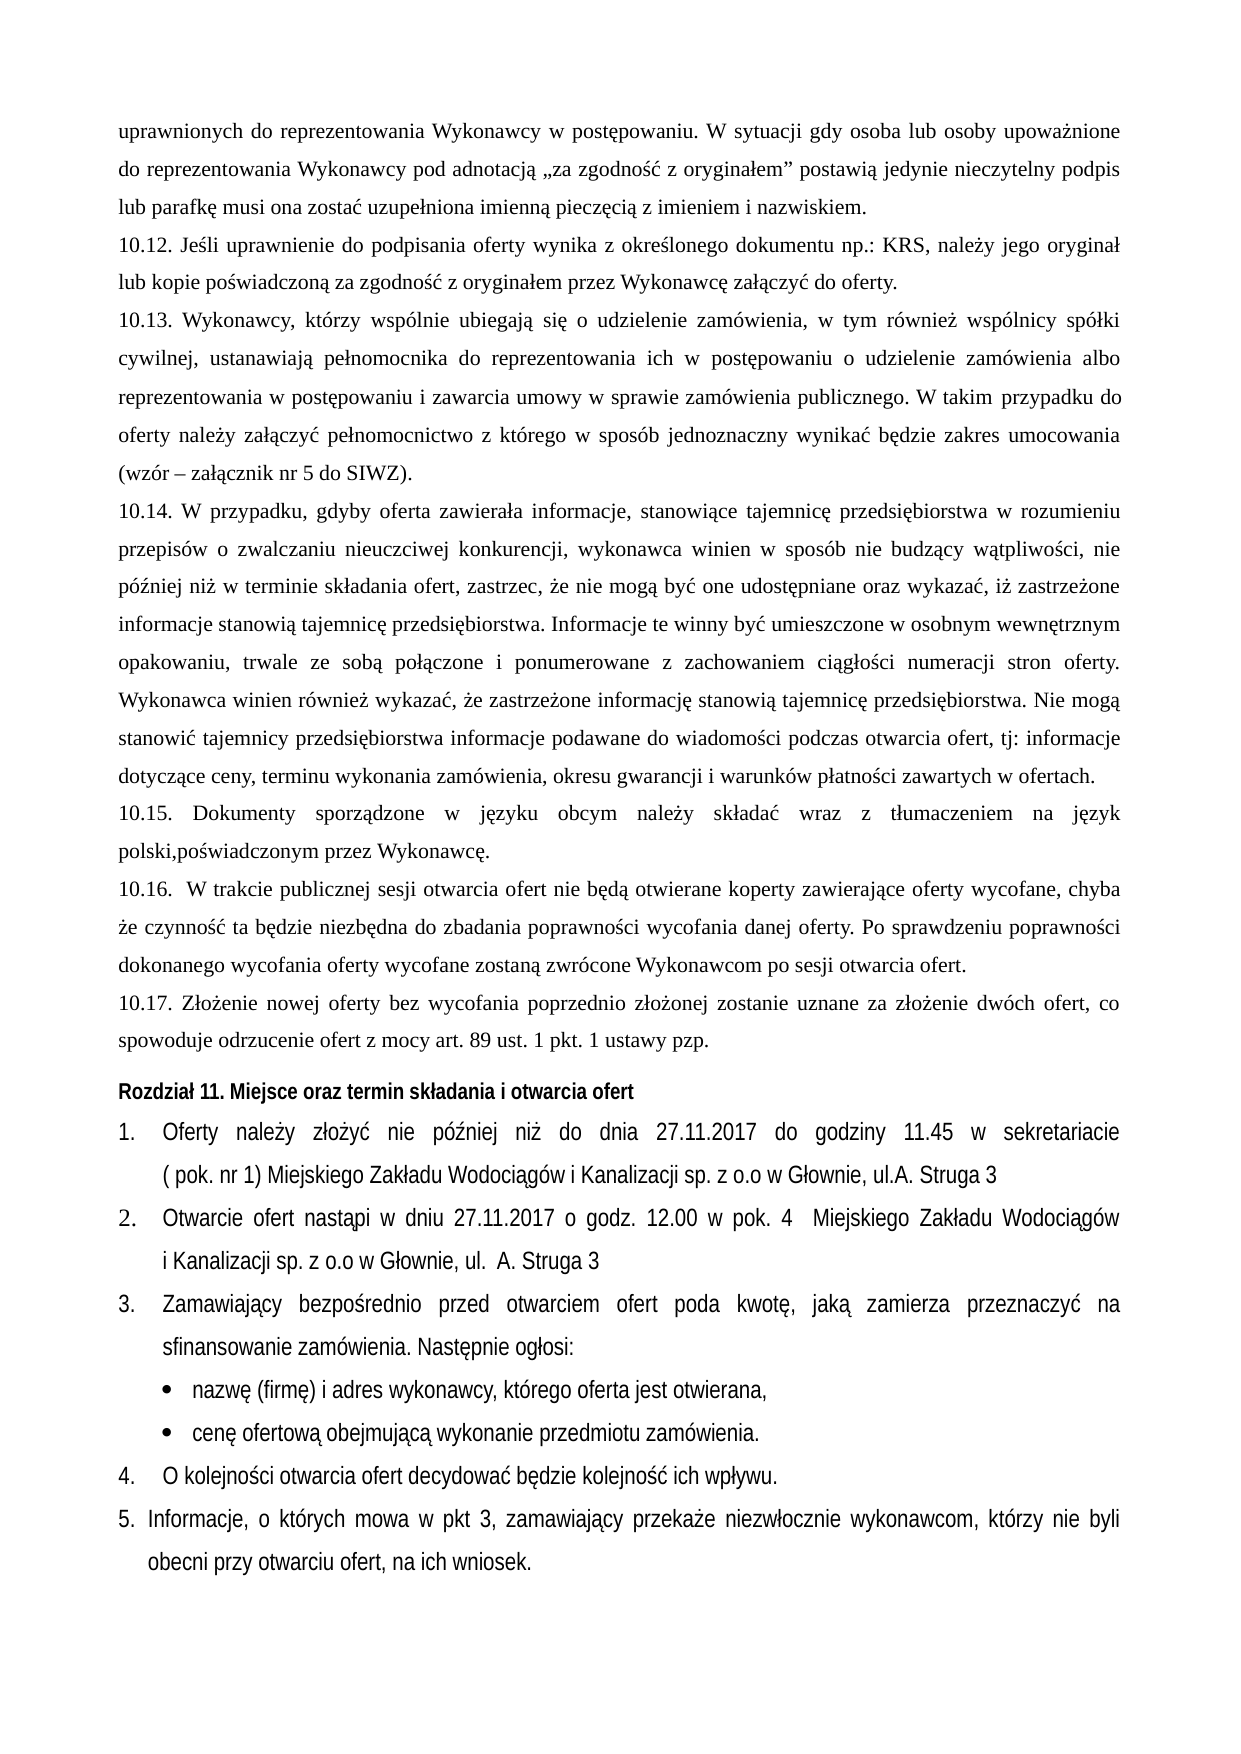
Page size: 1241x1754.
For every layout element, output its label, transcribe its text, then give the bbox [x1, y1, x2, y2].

text 10.17. Złożenie nowej oferty bez wycofania poprzednio złożonej zostanie uznane za złożenie dwóch ofert, co spowoduje odrzucenie ofert z mocy art. 89 ust. 1 pkt. 1 ustawy pzp. [118, 989, 1122, 1052]
text 10.12. Jeśli uprawnienie do podpisania oferty wynika z określonego dokumentu np.: KRS, należy jego oryginał lub kopie poświadczoną za zgodność z oryginałem przez Wykonawcę załączyć do oferty. [118, 232, 1122, 294]
text Rozdział 11. Miejsce oraz termin składania i otwarcia ofert [118, 1078, 1124, 1104]
text uprawnionych do reprezentowania Wykonawcy w postępowaniu. W sytuacji gdy osoba lub osoby upoważnione do reprezentowania Wykonawcy pod adnotacją „za zgodność z oryginałem” postawią jedynie nieczytelny podpis lub parafkę musi ona zostać uzupełniona imienną pieczęcią z imieniem i nazwiskiem. [118, 118, 1122, 219]
text 10.13. Wykonawcy, którzy wspólnie ubiegają się o udzielenie zamówienia, w tym również wspólnicy spółki cywilnej, ustanawiają pełnomocnika do reprezentowania ich w postępowaniu o udzielenie zamówienia albo reprezentowania w postępowaniu i zawarcia umowy w sprawie zamówienia publicznego. W takim przypadku do oferty należy załączyć pełnomocnictwo z którego w sposób jednoznaczny wynikać będzie zakres umocowania (wzór – załącznik nr 5 do SIWZ). [118, 307, 1122, 485]
list Otwarcie ofert nastąpi w dniu 27.11.2017 o godz. 12.00 w pok. 4 Miejskiego Zakładu Wodociągów i Kanalizacji sp. z o.o w Głownie, ul. A. Struga 3 [118, 1203, 1122, 1275]
text 10.16. W trakcie publicznej sesji otwarcia ofert nie będą otwierane koperty zawierające oferty wycofane, chyba że czynność ta będzie niezbędna do zbadania poprawności wycofania danej oferty. Po sprawdzeniu poprawności dokonanego wycofania oferty wycofane zostaną zwrócone Wykonawcom po sesji otwarcia ofert. [118, 876, 1122, 977]
list O kolejności otwarcia ofert decydować będzie kolejność ich wpływu. [118, 1461, 1122, 1490]
list Zamawiający bezpośrednio przed otwarciem ofert poda kwotę, jaką zamierza przeznaczyć na sfinansowanie zamówienia. Następnie ogłosi: [118, 1289, 1122, 1361]
list Oferty należy złożyć nie później niż do dnia 27.11.2017 do godziny 11.45 w sekretariacie ( pok. nr 1) Miejskiego Zakładu Wodociągów i Kanalizacji sp. z o.o w Głownie, ul.A. Struga 3 [118, 1117, 1122, 1189]
list Informacje, o których mowa w pkt 3, zamawiający przekaże niezwłocznie wykonawcom, którzy nie byli obecni przy otwarciu ofert, na ich wniosek. [118, 1504, 1122, 1576]
text 10.14. W przypadku, gdyby oferta zawierała informacje, stanowiące tajemnicę przedsiębiorstwa w rozumieniu przepisów o zwalczaniu nieuczciwej konkurencji, wykonawca winien w sposób nie budzący wątpliwości, nie później niż w terminie składania ofert, zastrzec, że nie mogą być one udostępniane oraz wykazać, iż zastrzeżone informacje stanowią tajemnicę przedsiębiorstwa. Informacje te winny być umieszczone w osobnym wewnętrznym opakowaniu, trwale ze sobą połączone i ponumerowane z zachowaniem ciągłości numeracji stron oferty. Wykonawca winien również wykazać, że zastrzeżone informację stanowią tajemnicę przedsiębiorstwa. Nie mogą stanowić tajemnicy przedsiębiorstwa informacje podawane do wiadomości podczas otwarcia ofert, tj: informacje dotyczące ceny, terminu wykonania zamówienia, okresu gwarancji i warunków płatności zawartych w ofertach. [118, 498, 1122, 788]
list nazwę (firmę) i adres wykonawcy, którego oferta jest otwierana, [162, 1375, 1122, 1404]
list cenę ofertową obejmującą wykonanie przedmiotu zamówienia. [162, 1418, 1122, 1447]
text 10.15. Dokumenty sporządzone w języku obcym należy składać wraz z tłumaczeniem na język polski,poświadczonym przez Wykonawcę. [118, 800, 1122, 863]
